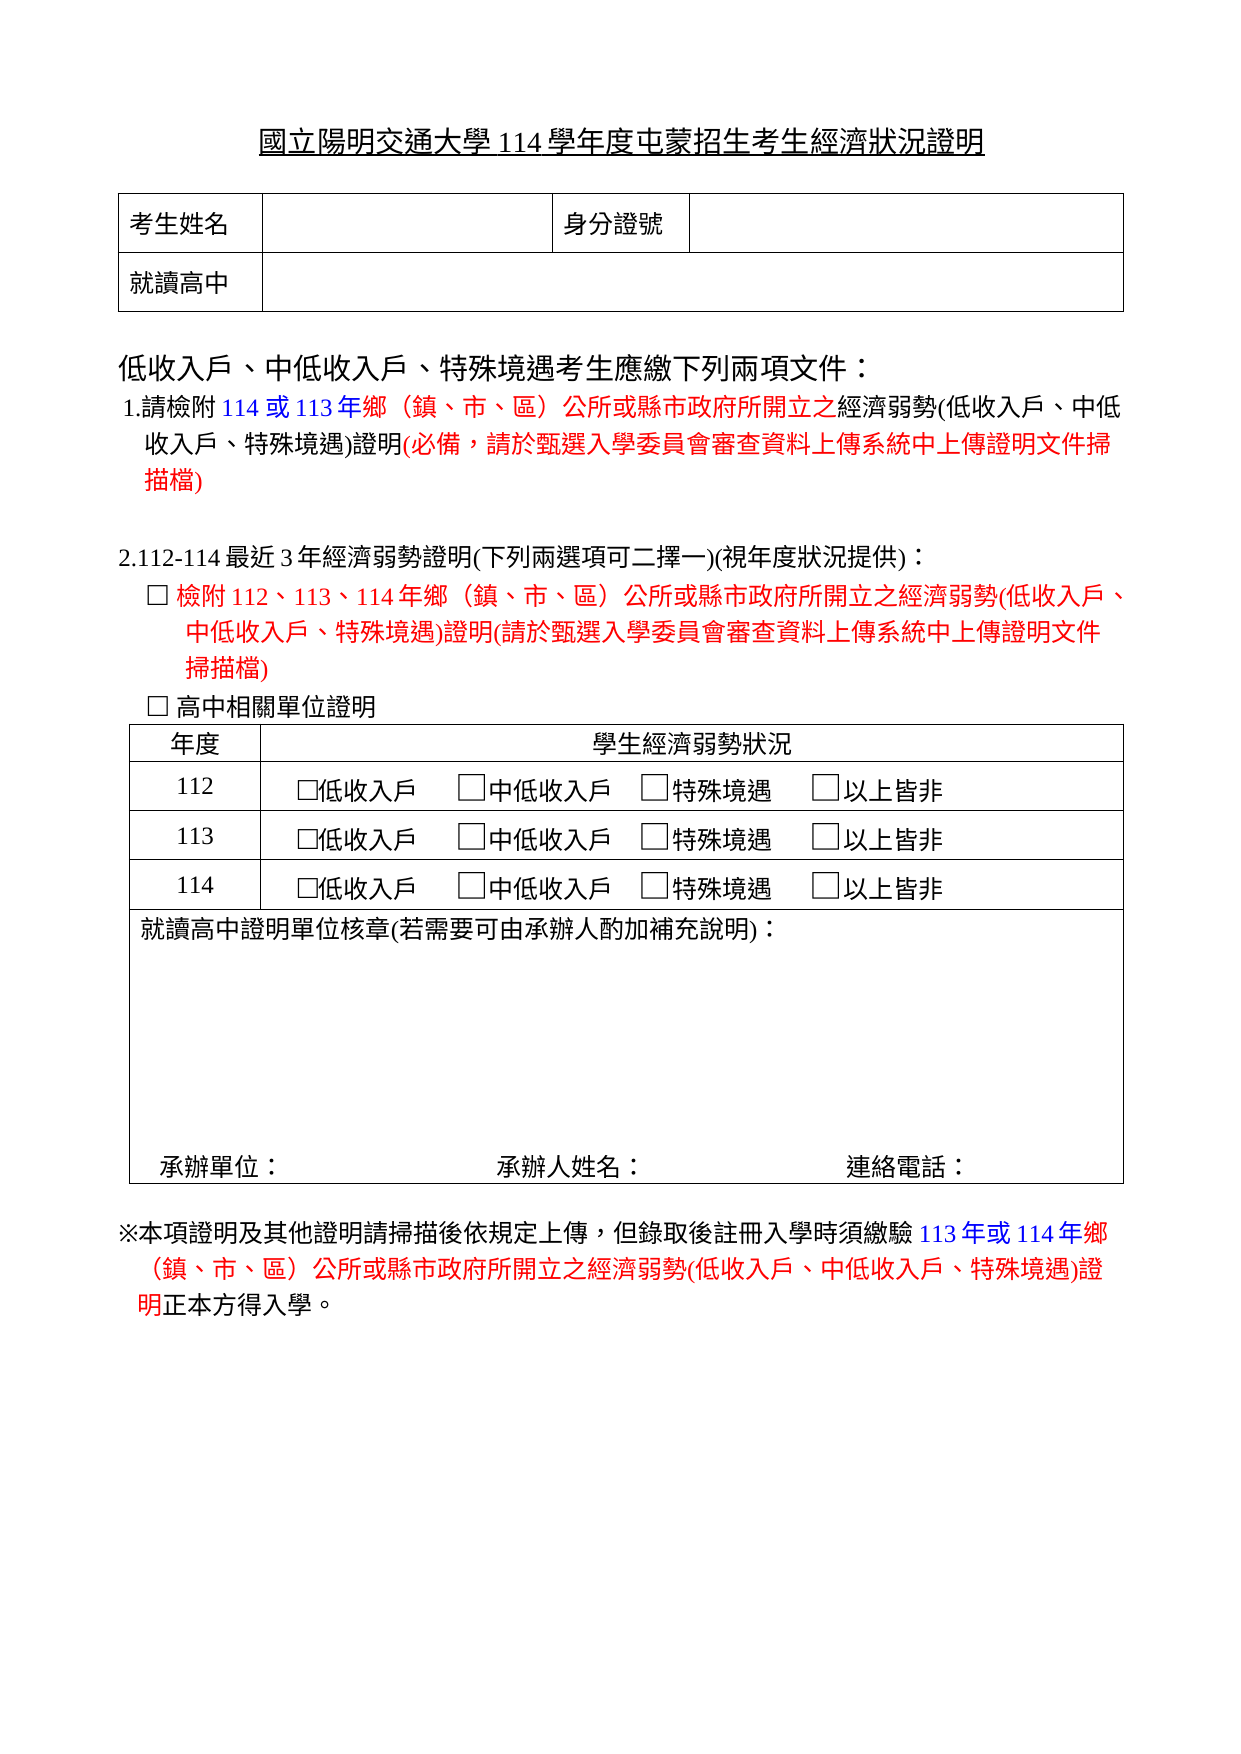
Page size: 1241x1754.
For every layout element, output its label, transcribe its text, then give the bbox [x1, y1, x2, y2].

table_header 學生經濟弱勢狀況 [261, 725, 1123, 761]
table_cell 113 [130, 811, 260, 859]
table_cell 就讀高中證明單位核章(若需要可由承辦人酌加補充說明)： 承辦單位： 承辦人姓名： 連絡電話： [130, 910, 1123, 1183]
table_header [690, 194, 1123, 252]
table_cell [263, 253, 1123, 311]
table_cell □低收入戶 □中低收入戶 □特殊境遇 □以上皆非 [261, 811, 1123, 859]
table_header 考生姓名 [119, 194, 262, 252]
table_cell □低收入戶 □中低收入戶 □特殊境遇 □以上皆非 [261, 762, 1123, 810]
text ※本項證明及其他證明請掃描後依規定上傳，但錄取後註冊入學時須繳驗113年或114年鄉（鎮、市、區）公所或縣市政府所開立之經濟弱勢(低收入戶、中低收入戶、特殊境遇)證明正本方得入學。 [118, 1213, 1125, 1322]
text □ 高中相關單位證明 [148, 685, 1125, 723]
text 國立陽明交通大學114學年度屯蒙招生考生經濟狀況證明 [118, 118, 1125, 160]
table_header [263, 194, 552, 252]
table_cell 114 [130, 860, 260, 908]
text □ 檢附112、113、114年鄉（鎮、市、區）公所或縣市政府所開立之經濟弱勢(低收入戶、中低收入戶、特殊境遇)證明(請於甄選入學委員會審查資料上傳系統中上傳證明文件掃描檔) [147, 574, 1125, 685]
table_header 身分證號 [553, 194, 689, 252]
table_cell □低收入戶 □中低收入戶 □特殊境遇 □以上皆非 [261, 860, 1123, 908]
table_cell 就讀高中 [119, 253, 262, 311]
table_header 年度 [130, 725, 260, 761]
text 1.請檢附114 或113年鄉（鎮、市、區）公所或縣市政府所開立之經濟弱勢(低收入戶、中低收入戶、特殊境遇)證明(必備，請於甄選入學委員會審查資料上傳系統中上傳證明文件掃描檔) [122, 388, 1125, 497]
text 2.112-114最近3年經濟弱勢證明(下列兩選項可二擇一)(視年度狀況提供)： [118, 538, 1125, 574]
text 低收入戶、中低收入戶、特殊境遇考生應繳下列兩項文件： [118, 346, 1125, 388]
table_cell 112 [130, 762, 260, 810]
